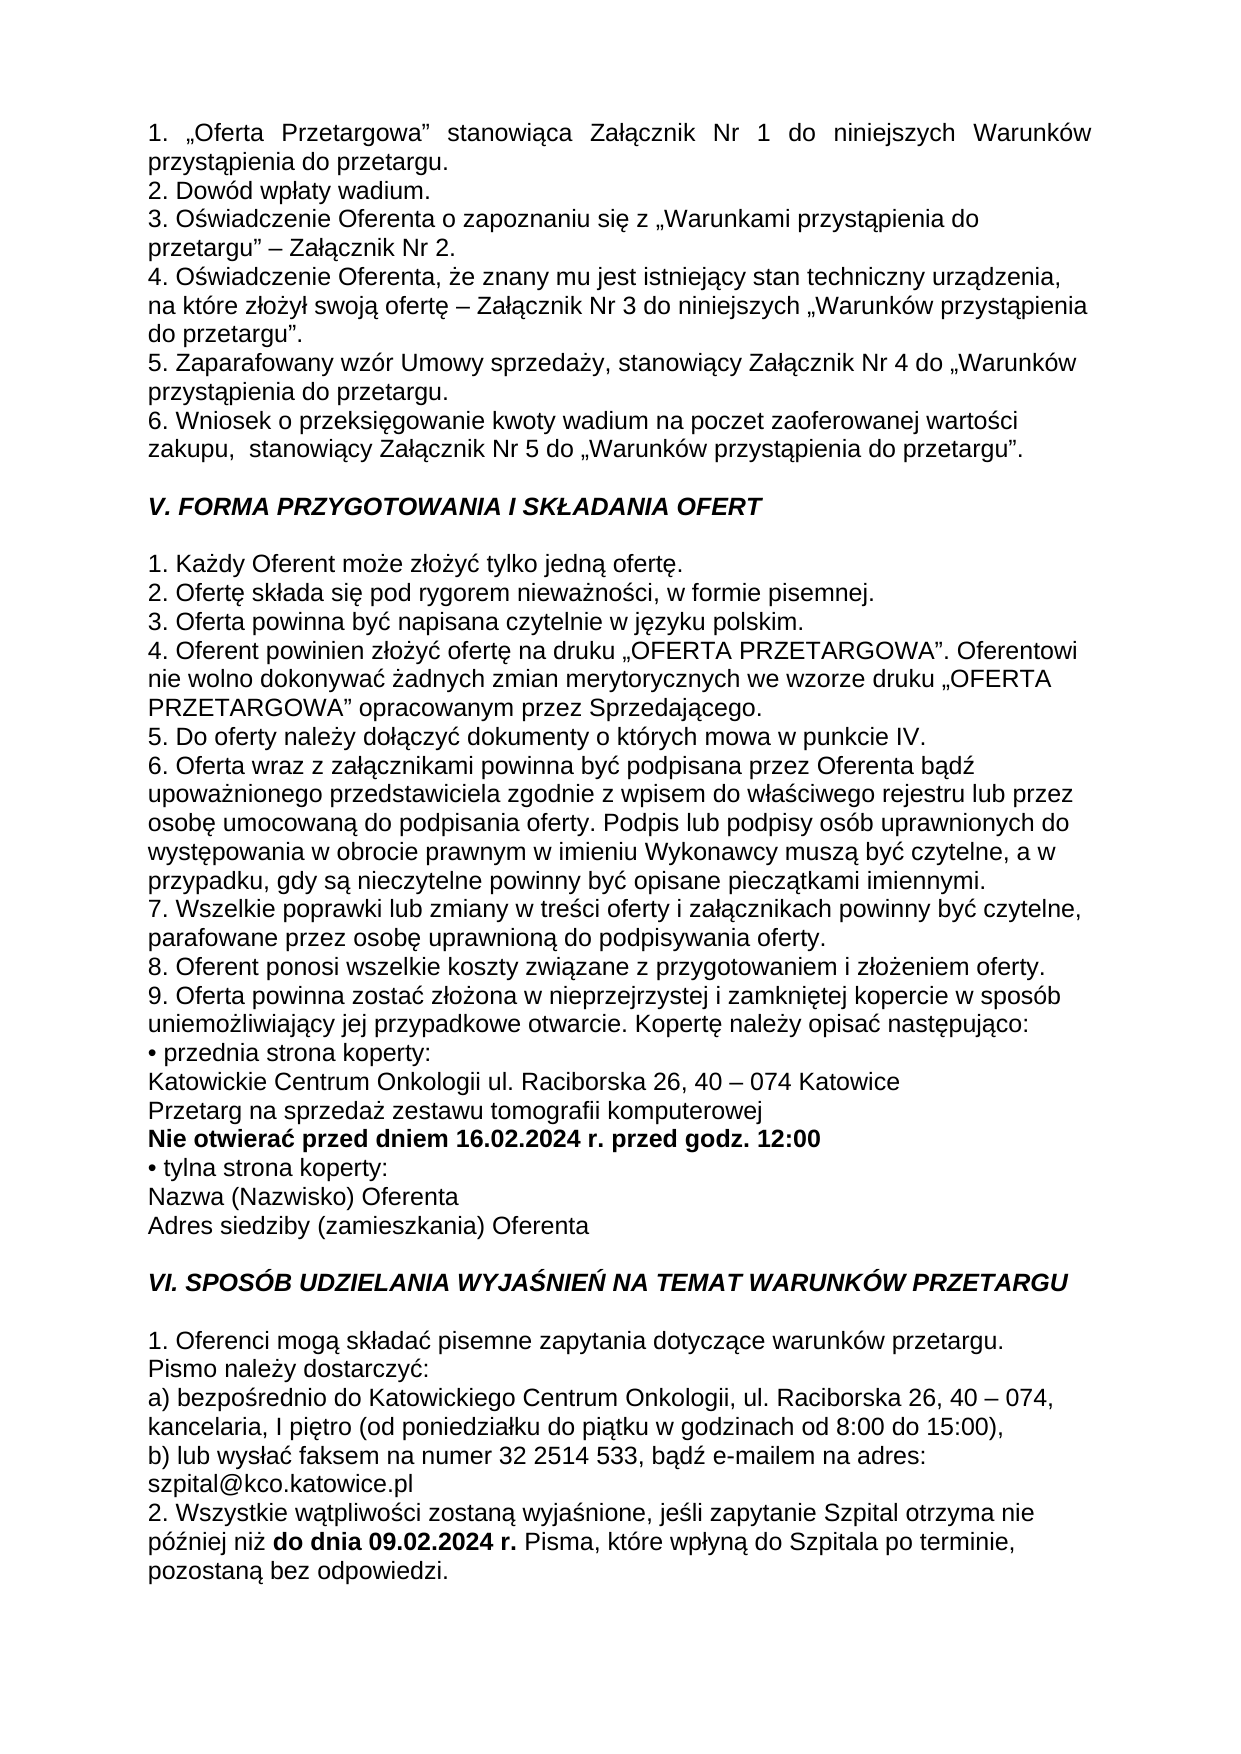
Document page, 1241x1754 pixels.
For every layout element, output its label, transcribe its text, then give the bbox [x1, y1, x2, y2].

text • tylna strona koperty: [148, 1153, 1093, 1182]
text Nazwa (Nazwisko) Oferenta [148, 1182, 1093, 1211]
text przystąpienia do przetargu. [148, 377, 1093, 406]
text V. FORMA PRZYGOTOWANIA I SKŁADANIA OFERT [148, 492, 1093, 521]
text 9. Oferta powinna zostać złożona w nieprzejrzystej i zamkniętej kopercie w sposób [148, 981, 1093, 1009]
text Katowickie Centrum Onkologii ul. Raciborska 26, 40 – 074 Katowice [148, 1067, 1093, 1096]
text 4. Oferent powinien złożyć ofertę na druku „OFERTA PRZETARGOWA”. Oferentowi nie wolno dokonywać żadnych zmian merytorycznych we wzorze druku „OFERTA [148, 636, 1093, 693]
text 6. Wniosek o przeksięgowanie kwoty wadium na poczet zaoferowanej wartości zakupu, stanowiący Załącznik Nr 5 do „Warunków przystąpienia do przetargu”. [148, 406, 1093, 463]
text • przednia strona koperty: [148, 1038, 1093, 1067]
text 8. Oferent ponosi wszelkie koszty związane z przygotowaniem i złożeniem oferty. [148, 952, 1093, 981]
text a) bezpośrednio do Katowickiego Centrum Onkologii, ul. Raciborska 26, 40 – 074, kancelaria, I piętro (od poniedziałku do piątku w godzinach od 8:00 do 15:00), [148, 1383, 1093, 1441]
text 2. Wszystkie wątpliwości zostaną wyjaśnione, jeśli zapytanie Szpital otrzyma nie później niż do dnia 09.02.2024 r. Pisma, które wpłyną do Szpitala po terminie, pozostaną bez odpowiedzi. [148, 1498, 1093, 1584]
text 7. Wszelkie poprawki lub zmiany w treści oferty i załącznikach powinny być czytelne, [148, 894, 1093, 923]
text b) lub wysłać faksem na numer 32 2514 533, bądź e-mailem na adres: szpital@kco.katowice.pl [148, 1441, 1093, 1498]
text Pismo należy dostarczyć: [148, 1354, 1093, 1383]
text 1. Oferenci mogą składać pisemne zapytania dotyczące warunków przetargu. [148, 1326, 1093, 1354]
text 5. Do oferty należy dołączyć dokumenty o których mowa w punkcie IV. [148, 722, 1093, 751]
text 5. Zaparafowany wzór Umowy sprzedaży, stanowiący Załącznik Nr 4 do „Warunków [148, 348, 1093, 377]
text 6. Oferta wraz z załącznikami powinna być podpisana przez Oferenta bądź upoważnionego przedstawiciela zgodnie z wpisem do właściwego rejestru lub przez osobę umocowaną do podpisania oferty. Podpis lub podpisy osób uprawnionych do występowania w obrocie prawnym w imieniu Wykonawcy muszą być czytelne, a w przypadku, gdy są nieczytelne powinny być opisane pieczątkami imiennymi. [148, 751, 1093, 894]
text Adres siedziby (zamieszkania) Oferenta [148, 1211, 1093, 1239]
text Przetarg na sprzedaż zestawu tomografii komputerowej [148, 1096, 1093, 1124]
text 2. Dowód wpłaty wadium. [148, 176, 1093, 204]
text PRZETARGOWA” opracowanym przez Sprzedającego. [148, 693, 1093, 722]
text parafowane przez osobę uprawnioną do podpisywania oferty. [148, 923, 1093, 952]
text 1. „Oferta Przetargowa” stanowiąca Załącznik Nr 1 do niniejszych Warunków przystąpienia do przetargu. [148, 118, 1093, 176]
text 3. Oświadczenie Oferenta o zapoznaniu się z „Warunkami przystąpienia do przetargu” – Załącznik Nr 2. [148, 204, 1093, 262]
text 4. Oświadczenie Oferenta, że znany mu jest istniejący stan techniczny urządzenia, na które złożył swoją ofertę – Załącznik Nr 3 do niniejszych „Warunków przystąpienia do przetargu”. [148, 262, 1093, 348]
text Nie otwierać przed dniem 16.02.2024 r. przed godz. 12:00 [148, 1124, 1093, 1153]
text 2. Ofertę składa się pod rygorem nieważności, w formie pisemnej. [148, 578, 1093, 607]
text VI. SPOSÓB UDZIELANIA WYJAŚNIEŃ NA TEMAT WARUNKÓW PRZETARGU [148, 1268, 1093, 1297]
text 3. Oferta powinna być napisana czytelnie w języku polskim. [148, 607, 1093, 636]
text uniemożliwiający jej przypadkowe otwarcie. Kopertę należy opisać następująco: [148, 1009, 1093, 1038]
text 1. Każdy Oferent może złożyć tylko jedną ofertę. [148, 549, 1093, 578]
